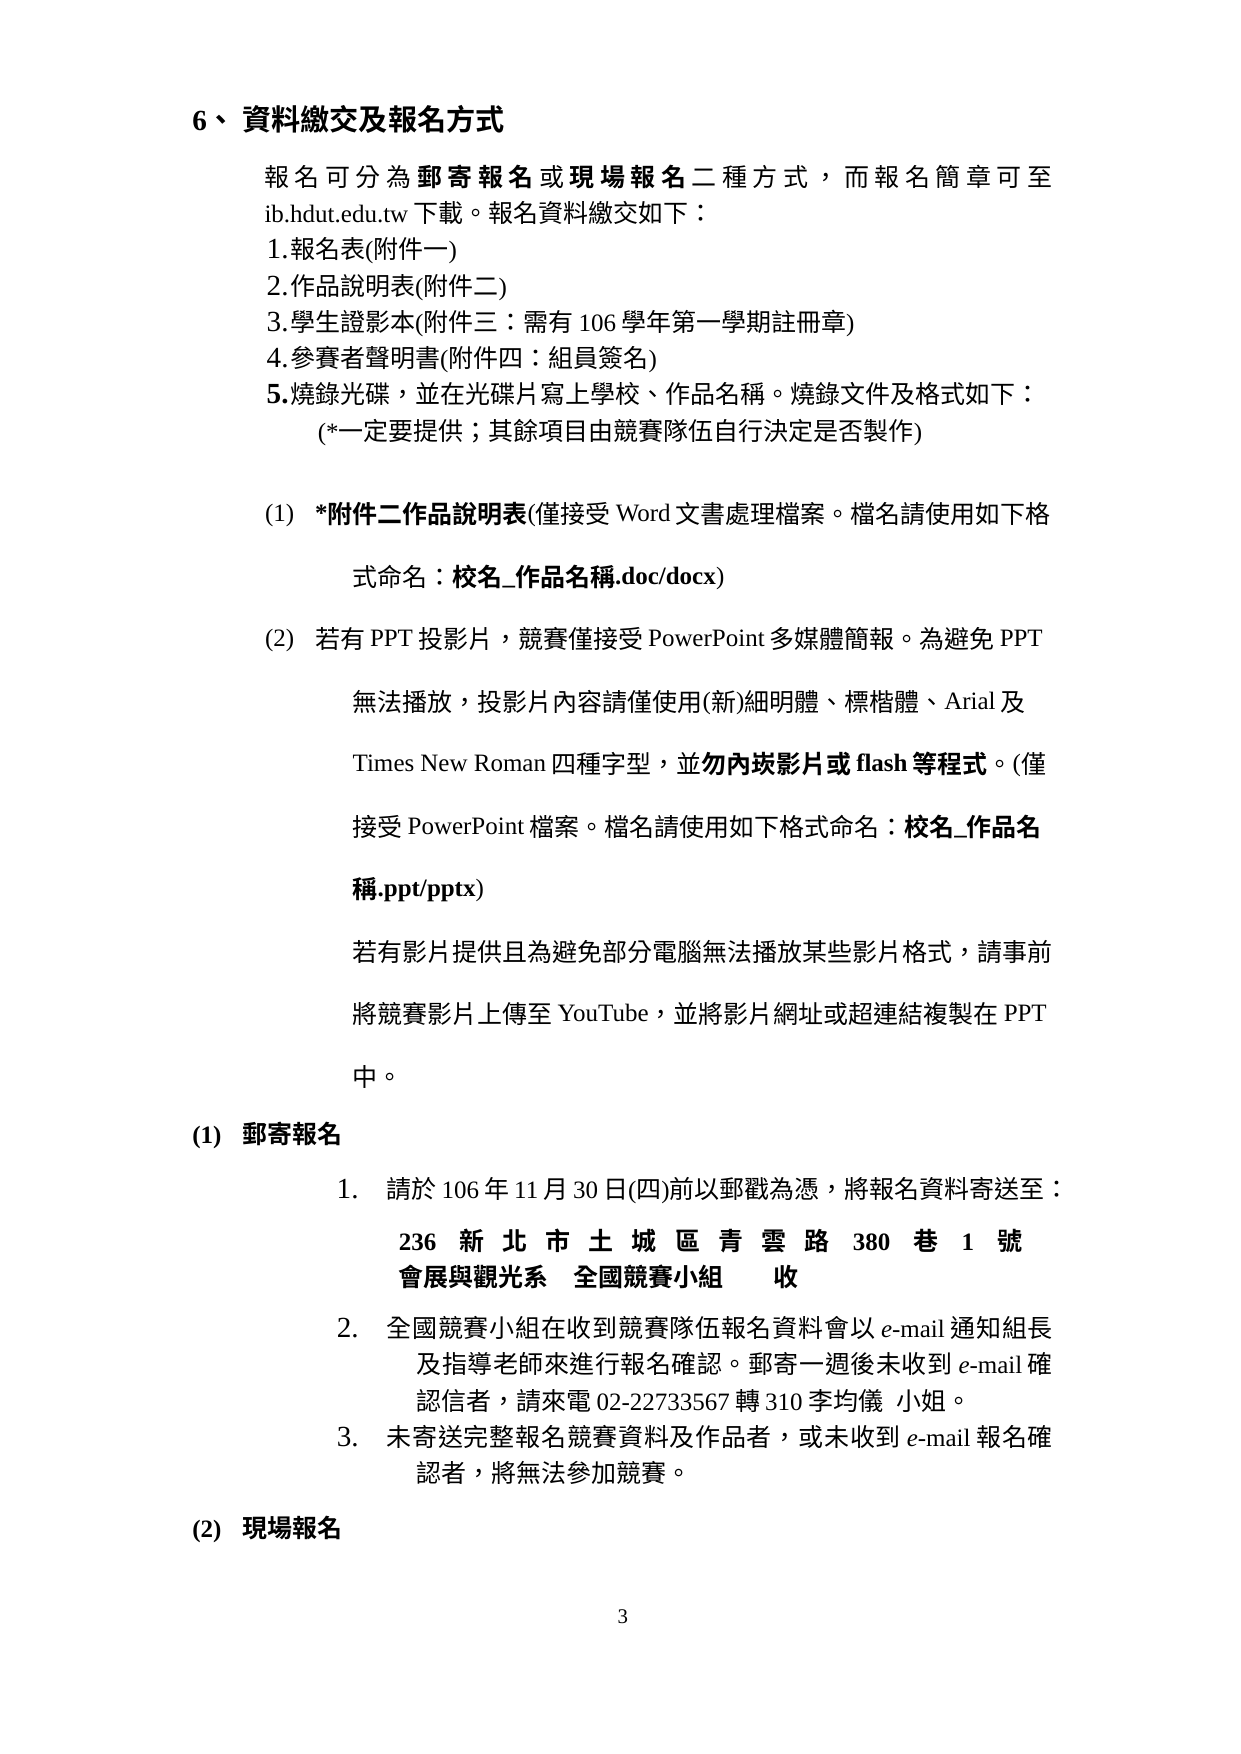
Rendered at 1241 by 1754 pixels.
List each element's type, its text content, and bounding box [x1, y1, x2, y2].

list *附件二作品說明表(僅接受Word文書處理檔案。檔名請使用如下格式命名：校名_作品名稱.doc/docx) [265, 471, 1053, 596]
text 236新北市土城區青雲路380巷1號 會展與觀光系 全國競賽小組 收 [399, 1221, 1053, 1294]
list 若有PPT投影片，競賽僅接受PowerPoint多媒體簡報。為避免PPT無法播放，投影片內容請僅使用(新)細明體、標楷體、Arial及Times New Roman四種字型，並勿內崁影片或flash等程式。(僅接受PowerPoint檔案。檔名請使用如下格式命名：校名_作品名稱.ppt/pptx) 若有影片提供且為避免部分電腦無法播放某些影片格式，請事前將競賽影片上傳至YouTube，並將影片網址或超連結複製在PPT中。 [265, 596, 1053, 1096]
text 報名可分為郵寄報名或現場報名二種方式，而報名簡章可至ib.hdut.edu.tw下載。報名資料繳交如下： [264, 157, 1053, 230]
list 未寄送完整報名競賽資料及作品者，或未收到e-mail報名確認者，將無法參加競賽。 [337, 1417, 1053, 1490]
list 參賽者聲明書(附件四：組員簽名) [266, 338, 1053, 375]
list 作品說明表(附件二) [266, 266, 1053, 302]
list 請於106年11月30日(四)前以郵戳為憑，將報名資料寄送至： [336, 1170, 1053, 1206]
list 全國競賽小組在收到競賽隊伍報名資料會以e-mail通知組長及指導老師來進行報名確認。郵寄一週後未收到e-mail確認信者，請來電02-22733567轉310 李均儀 小姐。 [337, 1309, 1053, 1417]
list 燒錄光碟，並在光碟片寫上學校、作品名稱。燒錄文件及格式如下： (*一定要提供；其餘項目由競賽隊伍自行決定是否製作) [266, 375, 1053, 447]
list 學生證影本(附件三：需有106學年第一學期註冊章) [266, 302, 1053, 338]
list 報名表(附件一) [266, 230, 1053, 266]
list 現場報名 [192, 1509, 1053, 1545]
list 資料繳交及報名方式 [192, 96, 1053, 138]
list 郵寄報名 [192, 1115, 1053, 1151]
